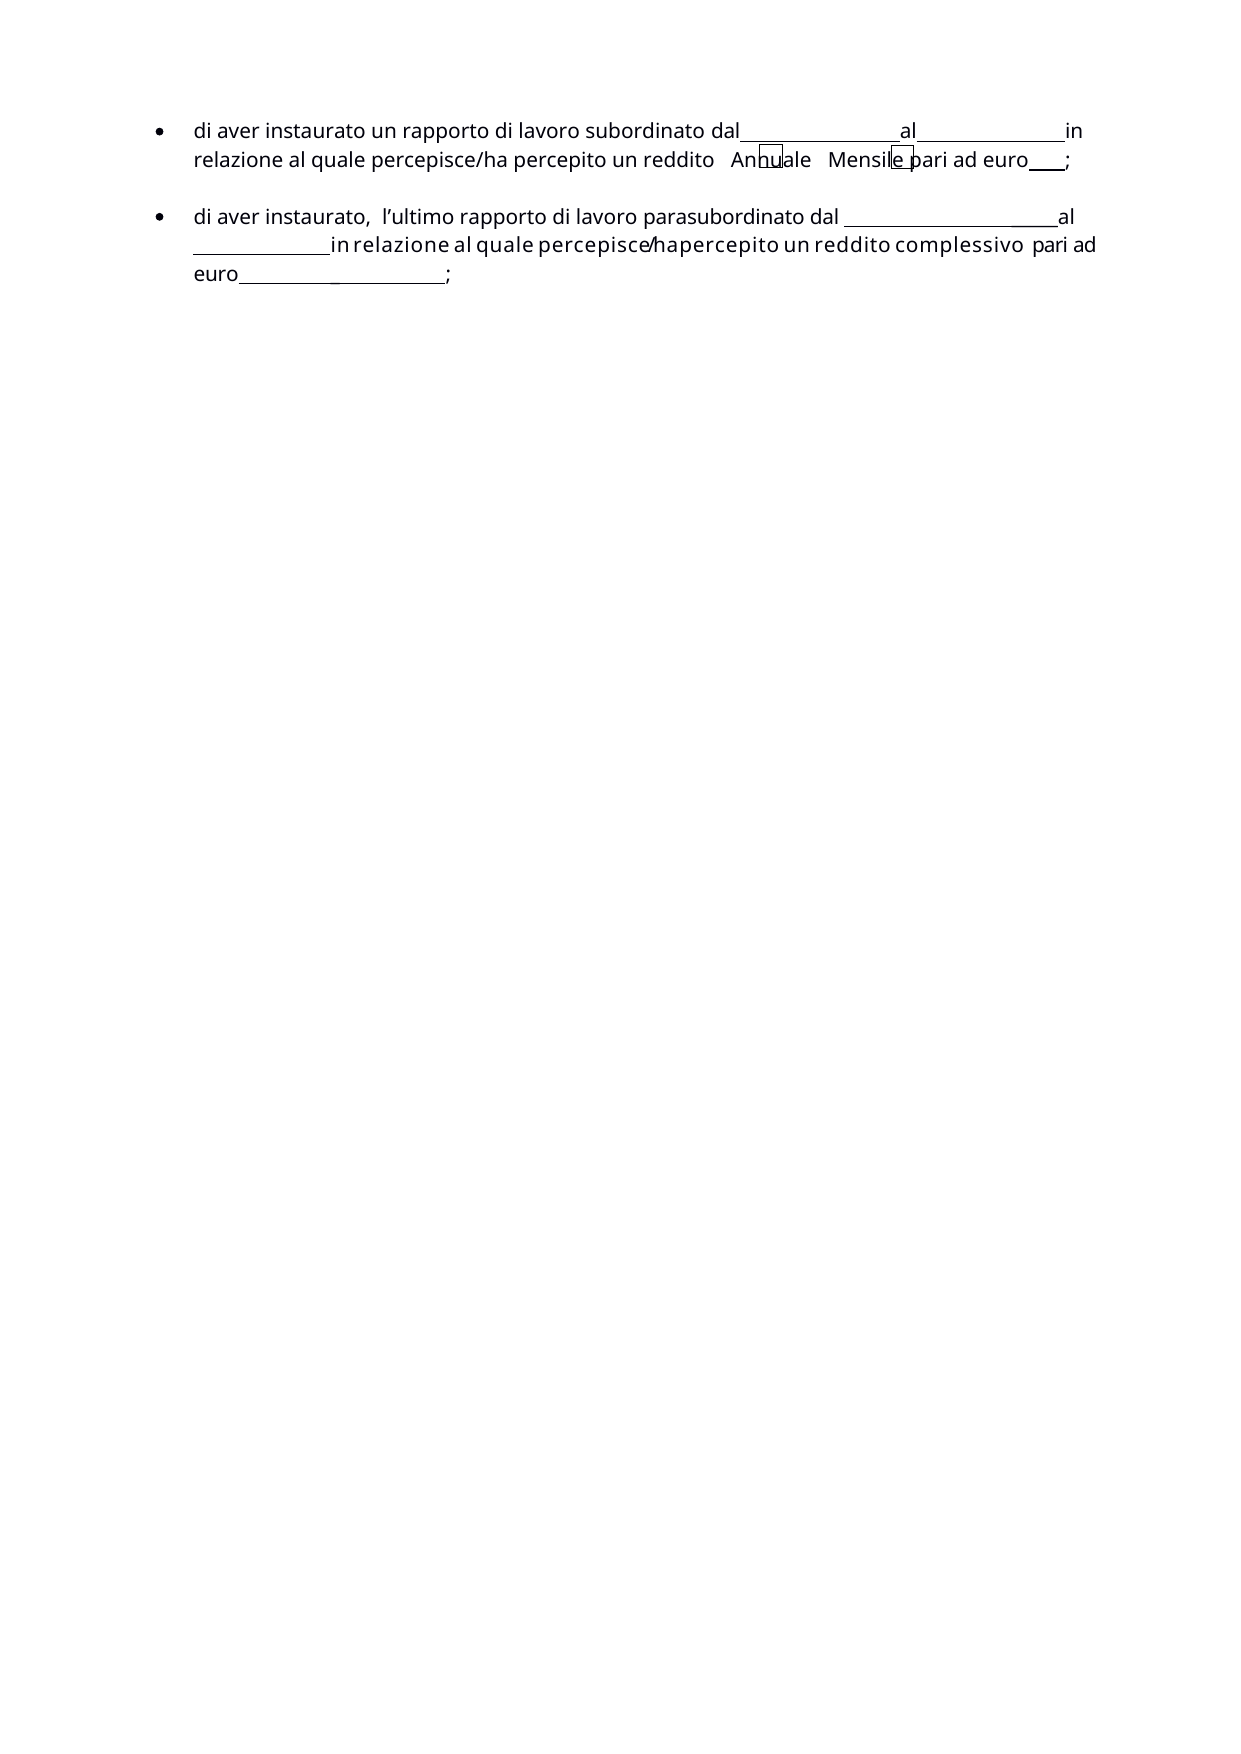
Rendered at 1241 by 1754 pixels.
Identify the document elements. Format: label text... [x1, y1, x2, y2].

list di aver instaurato, l’ultimo rapporto di lavoro parasubordinato dal _____al [156, 202, 1165, 230]
list di aver instaurato un rapporto di lavoro subordinato dal al in relazione al quale percepisce/ha percepito un reddito Annuale Mensile pari ad euro ; [156, 117, 1087, 173]
text i n r e l a z i o n e a l q u a l e p e r c e p i s c e/h a p e r c e p i t o u n r e d d i t o c o m p l e s s i v o p a r i a d euro _ ; [193, 230, 1097, 287]
